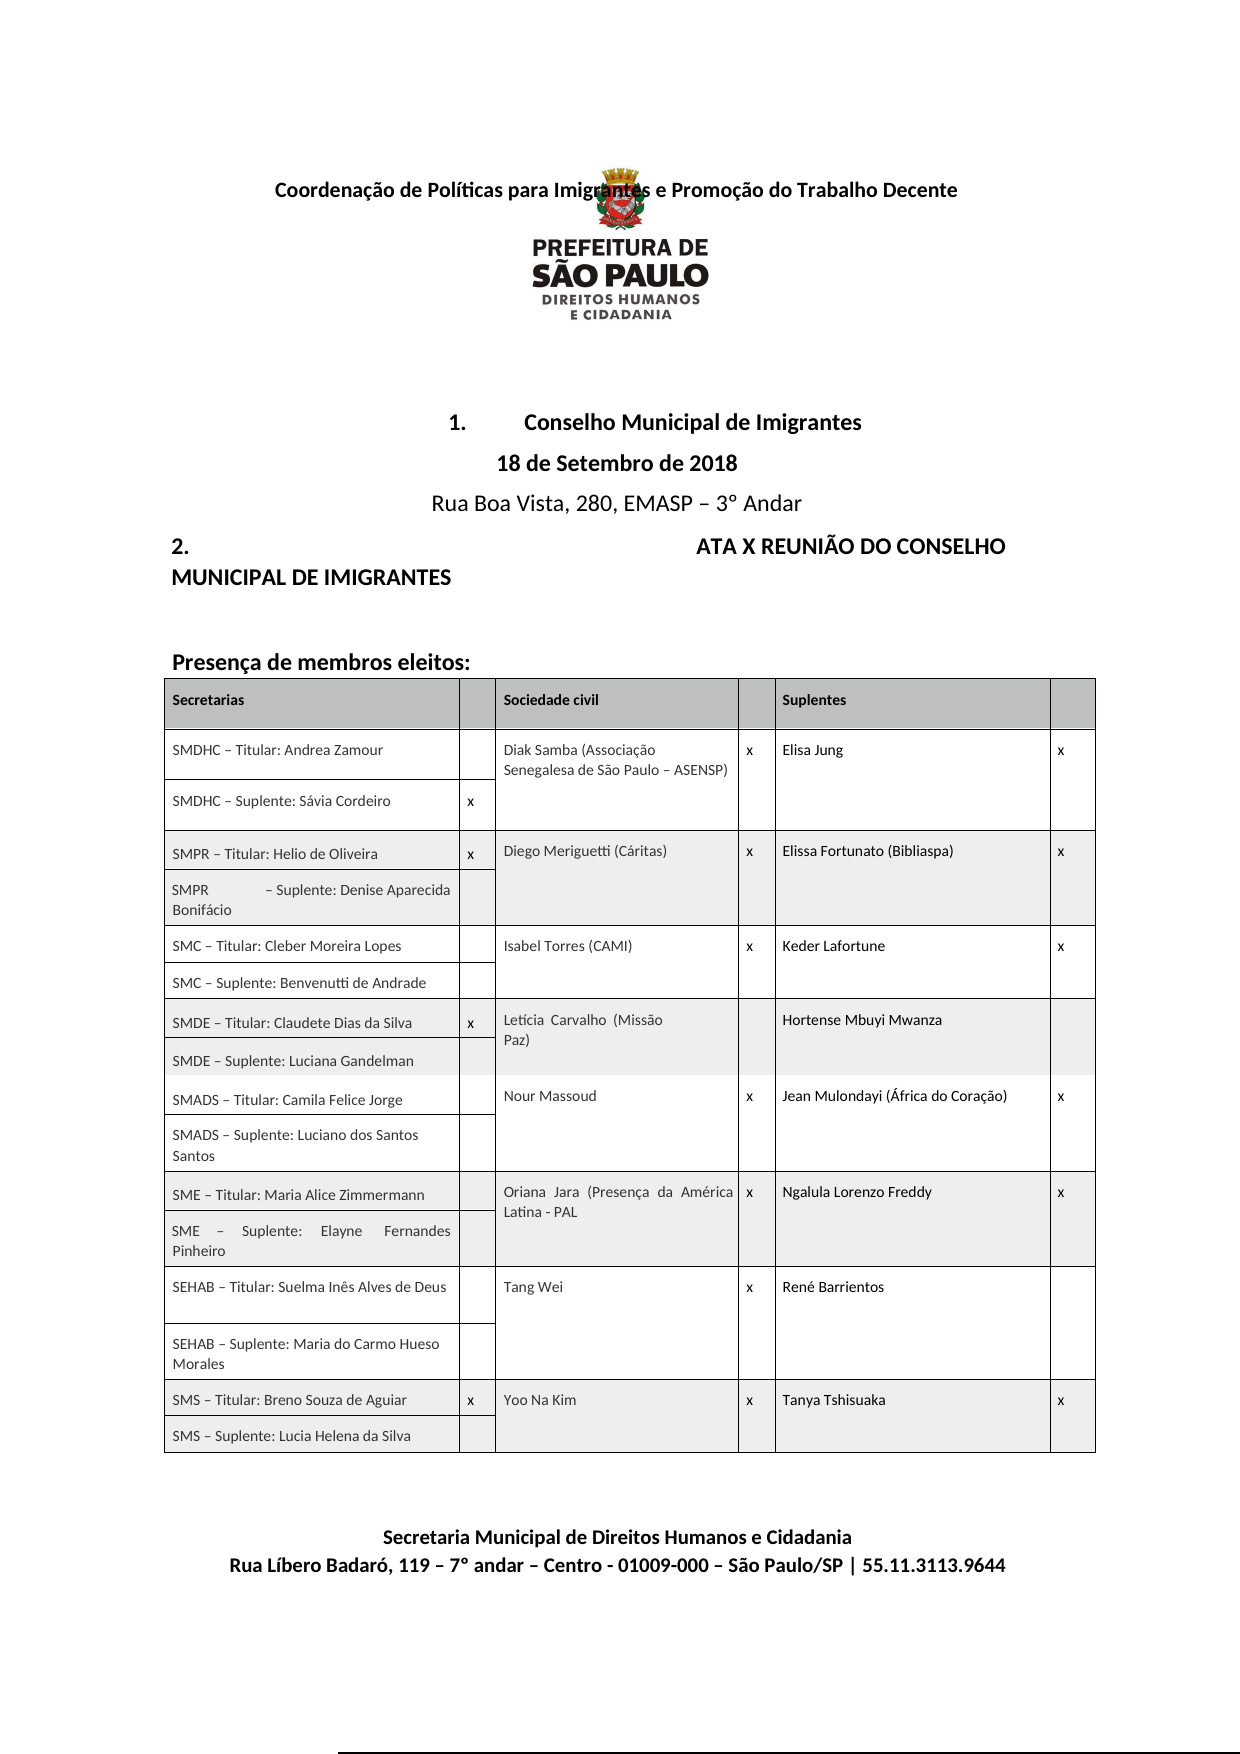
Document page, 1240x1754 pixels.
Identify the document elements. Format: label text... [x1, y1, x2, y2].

table_cell x [739, 1380, 775, 1452]
table_cell SMDHC – Suplente: Sávia Cordeiro [165, 780, 459, 830]
table_cell SMC – Suplente: Benvenutti de Andrade [165, 963, 459, 998]
table_cell Tanya Tshisuaka [776, 1380, 1050, 1452]
table_cell SMC – Titular: Cleber Moreira Lopes [165, 926, 459, 961]
table_cell Yoo Na Kim [496, 1380, 738, 1452]
table_cell x [1051, 730, 1095, 830]
table_cell x [1051, 831, 1095, 925]
table_cell Elisa Jung [776, 730, 1050, 830]
table_cell Ngalula Lorenzo Freddy [776, 1172, 1050, 1266]
table_cell Jean Mulondayi (África do Coração) [776, 1075, 1050, 1171]
table_cell x [1051, 1172, 1095, 1266]
table_cell x [739, 831, 775, 925]
table_cell x [739, 730, 775, 830]
table_cell x [460, 831, 495, 868]
text Presença de membros eleitos: [172, 647, 1069, 676]
table_cell [460, 926, 495, 961]
table_cell SMDHC – Titular: Andrea Zamour [165, 730, 459, 779]
table_cell Tang Wei [496, 1267, 738, 1378]
table_cell Diego Meriguetti (Cáritas) [496, 831, 738, 925]
table_header Suplentes [776, 679, 1050, 728]
table_cell x [739, 1267, 775, 1378]
table_cell SMDE – Suplente: Luciana Gandelman [165, 1038, 459, 1075]
table_cell [739, 999, 775, 1075]
table_header [1051, 679, 1095, 728]
table_cell [460, 1115, 495, 1171]
table_cell [460, 1324, 495, 1378]
table_cell x [460, 999, 495, 1037]
table_cell x [739, 1075, 775, 1171]
table_cell SMADS – Suplente: Luciano dos Santos Santos [165, 1115, 459, 1171]
table_cell [460, 1267, 495, 1322]
table_cell [460, 963, 495, 998]
table_cell SMS – Suplente: Lucia Helena da Silva [165, 1416, 459, 1452]
table_cell SMPR – Titular: Helio de Oliveira [165, 831, 459, 868]
table_cell Isabel Torres (CAMI) [496, 926, 738, 998]
table_cell Elissa Fortunato (Bibliaspa) [776, 831, 1050, 925]
table_cell x [739, 926, 775, 998]
table_cell [460, 1172, 495, 1209]
table_cell [460, 1075, 495, 1114]
table_cell SMS – Titular: Breno Souza de Aguiar [165, 1380, 459, 1415]
table_header [460, 679, 495, 728]
table_cell [460, 1038, 495, 1075]
text 18 de Setembro de 2018 [172, 448, 1067, 477]
table_cell SMADS – Titular: Camila Felice Jorge [165, 1075, 459, 1114]
table_cell [1051, 1267, 1095, 1378]
table_header Sociedade civil [496, 679, 738, 728]
table_cell [1051, 999, 1095, 1075]
table_cell Keder Lafortune [776, 926, 1050, 998]
table_cell [460, 870, 495, 925]
subtitle Conselho Municipal de Imigrantes [448, 407, 1069, 436]
table_cell SME – Titular: Maria Alice Zimmermann [165, 1172, 459, 1209]
table_cell x [739, 1172, 775, 1266]
text Rua Boa Vista, 280, EMASP – 3º Andar [431, 488, 1069, 518]
table_cell x [1051, 1380, 1095, 1452]
table_cell x [1051, 926, 1095, 998]
table_cell Nour Massoud [496, 1075, 738, 1171]
table_header [739, 679, 775, 728]
table_cell Letícia Carvalho (Missão Paz) [496, 999, 738, 1075]
table_cell [460, 1416, 495, 1452]
table_cell SEHAB – Suplente: Maria do Carmo Hueso Morales [165, 1324, 459, 1378]
subtitle ATA X REUNIÃO DO CONSELHO MUNICIPAL DE IMIGRANTES [171, 531, 1069, 592]
table_cell [460, 730, 495, 779]
table_header Secretarias [165, 679, 459, 728]
table_cell x [1051, 1075, 1095, 1171]
table_cell SEHAB – Titular: Suelma Inês Alves de Deus [165, 1267, 459, 1322]
table_cell Diak Samba (Associação Senegalesa de São Paulo – ASENSP) [496, 730, 738, 830]
table_cell SMPR – Suplente: Denise Aparecida Bonifácio [165, 870, 459, 925]
table_cell Hortense Mbuyi Mwanza [776, 999, 1050, 1075]
table_cell SME – Suplente: Elayne Fernandes Pinheiro [165, 1211, 459, 1266]
table_cell [460, 1211, 495, 1266]
table_cell René Barrientos [776, 1267, 1050, 1378]
table_cell SMDE – Titular: Claudete Dias da Silva [165, 999, 459, 1037]
table_cell Oriana Jara (Presença da América Latina - PAL [496, 1172, 738, 1266]
table_cell x [460, 1380, 495, 1415]
table_cell x [460, 780, 495, 830]
